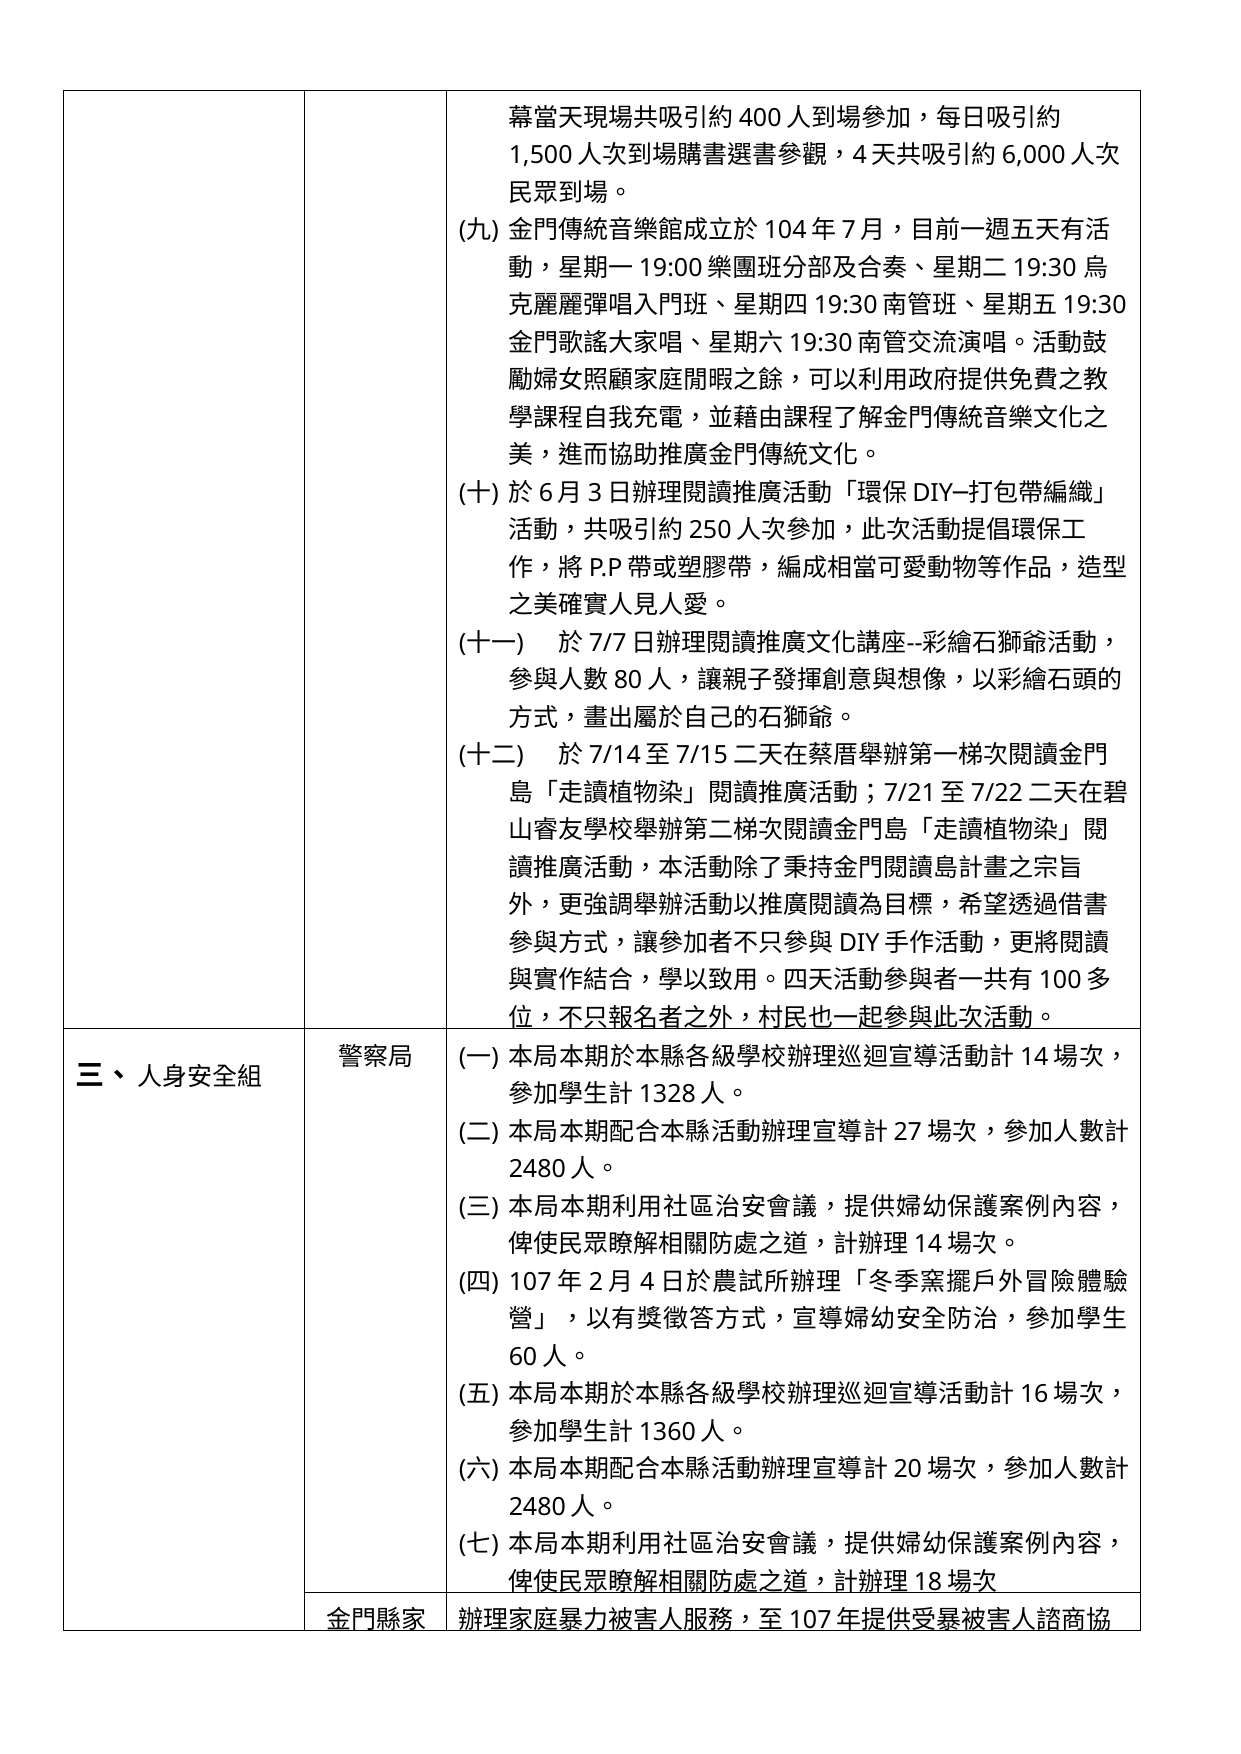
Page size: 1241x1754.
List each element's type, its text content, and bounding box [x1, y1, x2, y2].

table_cell 本局本期於本縣各級學校辦理巡迴宣導活動計14場次，參加學生計1328人。 本局本期配合本縣活動辦理宣導計27場次，參加人數計2480人。 本局本期利用社區治安會議，提供婦幼保護案例內容，俾使民眾瞭解相關防處之道，計辦理14場次。 107年2月4日於農試所辦理「冬季窯擺戶外冒險體驗營」，以有獎徵答方式，宣導婦幼安全防治，參加學生60人。 本局本期於本縣各級學校辦理巡迴宣導活動計16場次，參加學生計1360人。 本局本期配合本縣活動辦理宣導計20場次，參加人數計2480人。 本局本期利用社區治安會議，提供婦幼保護案例內容，俾使民眾瞭解相關防處之道，計辦理18場次 [447, 1029, 1140, 1592]
table_cell 警察局 [305, 1029, 446, 1592]
table_cell [64, 91, 304, 1028]
table_cell [305, 91, 446, 1028]
table_cell 辦理家庭暴力被害人服務，至107年提供受暴被害人諮商協 [447, 1593, 1140, 1630]
table_cell 金門縣家 [305, 1593, 446, 1630]
table_cell 於1月27日辦理「辦理四季閱讀之春季文化講座-健康養生～經絡按摩，深獲民眾支持，反應熱絡，參與人數120 人。 節慶提籃花藝活動，於1月28日早上朱子祠華麗登場，超美的花藝提籃學員帶著美的心情參加，現場洋溢著幸福味道～參與人數48人。 辦理四季閱讀之春季文化講座-民俗節日開運法，參與人數70人。 於2月3日辦理，傳統的染布工藝，再度成為時尚服飾的焦點，經由藍染DIY體驗了解天然染布的奧義想要真正體會藍染工藝的朋友，還可以參加「藍染DIY體驗」，除有藍染專家介紹各式藍染植物、藍染的製作過程，也會示範各種簡易的紮染技法，現場體驗藍染樂趣。特辦理「懷舊藍衫玩藍染」，聘請台灣程果生活文化創意藝術協會理事長賴絮朎示範教學，要讓學員染出漂亮的T恤，並提升閱讀與實作併進，學以致用。此活動共計70位讀者參與活動。 於2月4日辦理107 年度2 月主題書展「年俗藝術~剪紙迎春」活動，一把剪刀、一張紙、創意無限，歡樂加分，民俗剪紙活動親子共學歡喜迎新春～共約45人參加。 於03月17日舉辦辦理文化走春一浯江鹽鄕看西園活動；二梯次共計226人參與，帶領民眾認識自己的家郷，走讀村莊之美。 於5月19日展開閱讀推廣走讀村莊文化巡禮戀夏-古崗，民眾熱情踴躍參加，第一場次參與人數計110人，大手攜小手走讀古崗村歷史風華。 於6月1日至6月4日辦理第十三屆兩岸金門書展，開幕當天現場共吸引約400人到場參加，每日吸引約1,500人次到場購書選書參觀，4天共吸引約6,000人次民眾到場。 金門傳統音樂館成立於104年7月，目前一週五天有活動，星期一19:00樂團班分部及合奏、星期二19:30 烏克麗麗彈唱入門班、星期四19:30南管班、星期五19:30金門歌謠大家唱、星期六19:30南管交流演唱。活動鼓勵婦女照顧家庭閒暇之餘，可以利用政府提供免費之教學課程自我充電，並藉由課程了解金門傳統音樂文化之美，進而協助推廣金門傳統文化。 於6月3日辦理閱讀推廣活動「環保DIY─打包帶編織」活動，共吸引約250人次參加，此次活動提倡環保工作，將P.P帶或塑膠帶，編成相當可愛動物等作品，造型之美確實人見人愛。 於7/7日辦理閱讀推廣文化講座--彩繪石獅爺活動，參與人數80人，讓親子發揮創意與想像，以彩繪石頭的方式，畫出屬於自己的石獅爺。 於7/14至7/15二天在蔡厝舉辦第一梯次閱讀金門島「走讀植物染」閱讀推廣活動；7/21至7/22二天在碧山睿友學校舉辦第二梯次閱讀金門島「走讀植物染」閱讀推廣活動，本活動除了秉持金門閱讀島計畫之宗旨外，更強調舉辦活動以推廣閱讀為目標，希望透過借書參與方式，讓參加者不只參與DIY手作活動，更將閱讀與實作結合，學以致用。四天活動參與者一共有100多位，不只報名者之外，村民也一起參與此次活動。 [447, 91, 1140, 1028]
table_cell 人身安全組 [64, 1029, 304, 1630]
